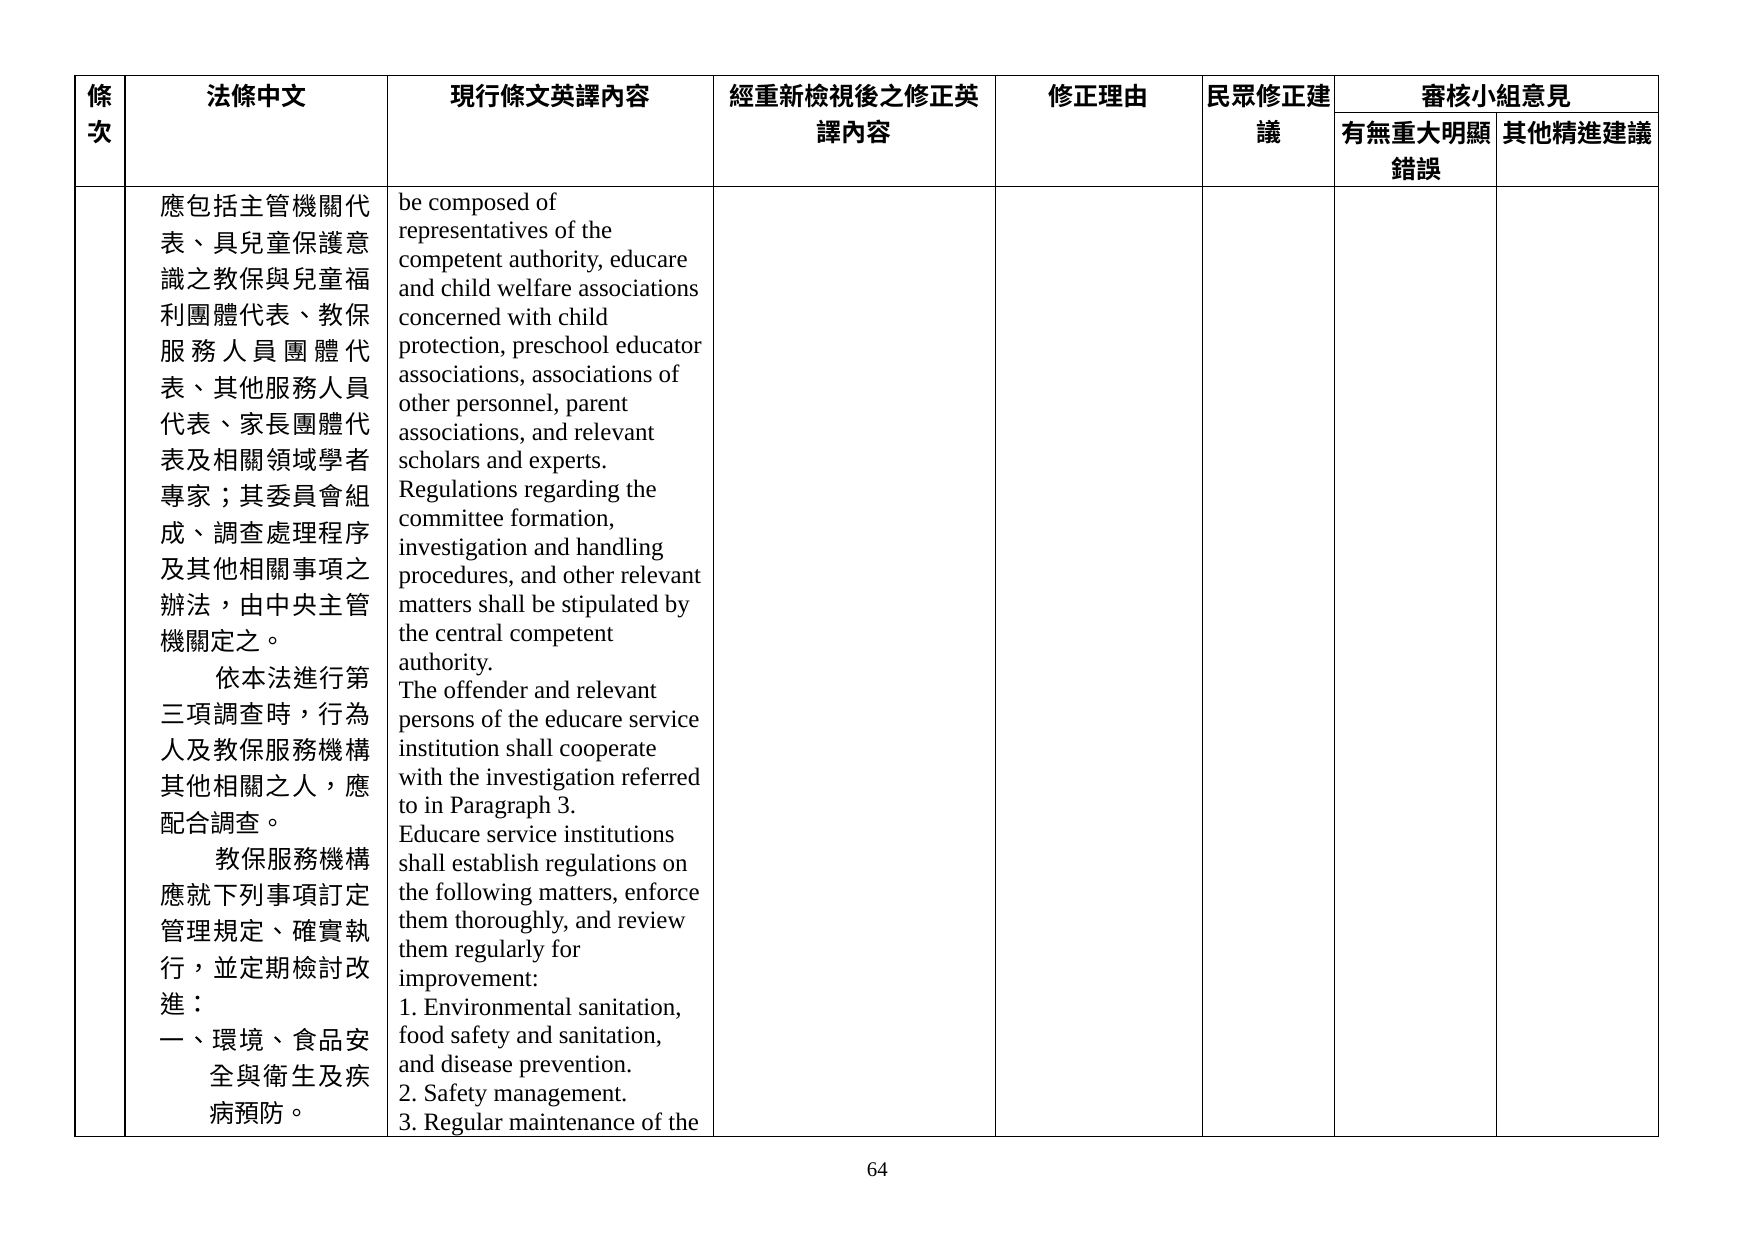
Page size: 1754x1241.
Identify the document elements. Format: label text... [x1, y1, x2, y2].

table_cell 有無重大明顯錯誤 [1335, 113, 1496, 186]
table_header 法條中文 [126, 76, 387, 186]
table_cell [1203, 187, 1334, 1136]
table_header 修正理由 [996, 76, 1202, 186]
table_header 民眾修正建議 [1203, 76, 1334, 186]
table_cell [1497, 187, 1658, 1136]
table_cell be composed of representatives of the competent authority, educare and child welfare associations concerned with child protection, preschool educator associations, associations of other personnel, parent associations, and relevant scholars and experts. Regulations regarding the committee formation, investigation and handling procedures, and other relevant matters shall be stipulated by the central competent authority. The offender and relevant persons of the educare service institution shall cooperate with the investigation referred to in Paragraph 3. Educare service institutions shall establish regulations on the following matters, enforce them thoroughly, and review them regularly for improvement: 1. Environmental sanitation, food safety and sanitation, and disease prevention. 2. Safety management. 3. Regular maintenance of the [388, 187, 713, 1136]
table_cell 其他精進建議 [1497, 113, 1658, 186]
table_header 條次 [76, 76, 124, 186]
table_cell 應包括主管機關代表、具兒童保護意識之教保與兒童福利團體代表、教保服務人員團體代表、其他服務人員代表、家長團體代表及相關領域學者專家；其委員會組成、調查處理程序及其他相關事項之辦法，由中央主管機關定之。 依本法進行第三項調查時，行為人及教保服務機構其他相關之人，應配合調查。 教保服務機構應就下列事項訂定管理規定、確實執行，並定期檢討改進： 一、環境、食品安全與衛生及疾病預防。 [126, 187, 387, 1136]
table_cell [76, 187, 124, 1136]
table_header 現行條文英譯內容 [388, 76, 713, 186]
table_cell [1335, 187, 1496, 1136]
table_cell [714, 187, 995, 1136]
table_header 審核小組意見 [1335, 76, 1658, 112]
table_header 經重新檢視後之修正英譯內容 [714, 76, 995, 186]
table_cell [996, 187, 1202, 1136]
